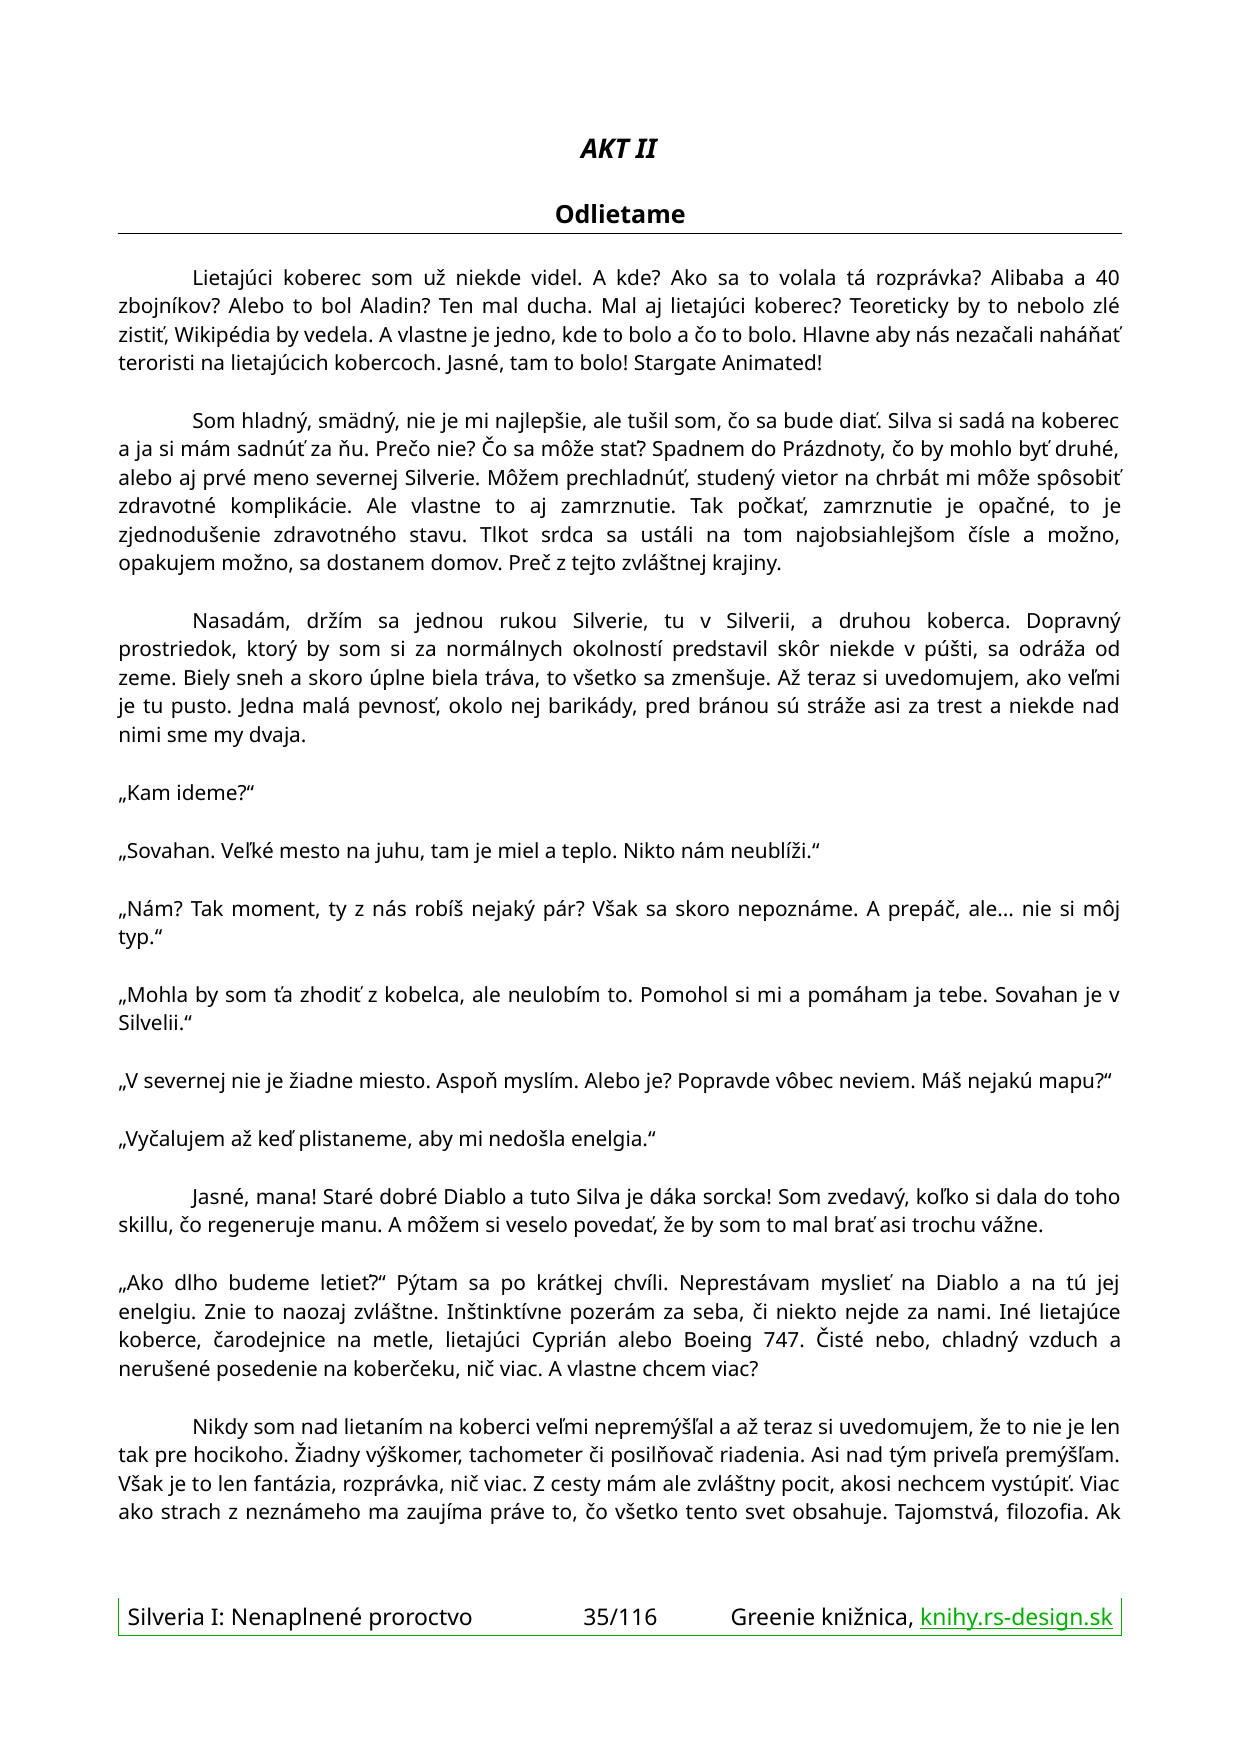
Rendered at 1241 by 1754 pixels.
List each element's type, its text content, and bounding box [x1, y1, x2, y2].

subtitle AKT II [118, 130, 1122, 167]
text „Vyčalujem až keď plistaneme, aby mi nedošla enelgia.“ [118, 1124, 1122, 1153]
text „Nám? Tak moment, ty z nás robíš nejaký pár? Však sa skoro nepoznáme. A prepáč, ale... nie si môj typ.“ [118, 894, 1122, 951]
text Nasadám, držím sa jednou rukou Silverie, tu v Silverii, a druhou koberca. Dopravný prostriedok, ktorý by som si za normálnych okolností predstavil skôr niekde v púšti, sa odráža od zeme. Biely sneh a skoro úplne biela tráva, to všetko sa zmenšuje. Až teraz si uvedomujem, ako veľmi je tu pusto. Jedna malá pevnosť, okolo nej barikády, pred bránou sú stráže asi za trest a niekde nad nimi sme my dvaja. [118, 606, 1122, 748]
text Jasné, mana! Staré dobré Diablo a tuto Silva je dáka sorcka! Som zvedavý, koľko si dala do toho skillu, čo regeneruje manu. A môžem si veselo povedať, že by som to mal brať asi trochu vážne. [118, 1182, 1122, 1239]
text Som hladný, smädný, nie je mi najlepšie, ale tušil som, čo sa bude diať. Silva si sadá na koberec a ja si mám sadnúť za ňu. Prečo nie? Čo sa môže stať? Spadnem do Prázdnoty, čo by mohlo byť druhé, alebo aj prvé meno severnej Silverie. Môžem prechladnúť, studený vietor na chrbát mi môže spôsobiť zdravotné komplikácie. Ale vlastne to aj zamrznutie. Tak počkať, zamrznutie je opačné, to je zjednodušenie zdravotného stavu. Tlkot srdca sa ustáli na tom najobsiahlejšom čísle a možno, opakujem možno, sa dostanem domov. Preč z tejto zvláštnej krajiny. [118, 406, 1122, 577]
text „Kam ideme?“ [118, 778, 1122, 806]
text Lietajúci koberec som už niekde videl. A kde? Ako sa to volala tá rozprávka? Alibaba a 40 zbojníkov? Alebo to bol Aladin? Ten mal ducha. Mal aj lietajúci koberec? Teoreticky by to nebolo zlé zistiť, Wikipédia by vedela. A vlastne je jedno, kde to bolo a čo to bolo. Hlavne aby nás nezačali naháňať teroristi na lietajúcich kobercoch. Jasné, tam to bolo! Stargate Animated! [118, 263, 1122, 377]
text „Mohla by som ťa zhodiť z kobelca, ale neulobím to. Pomohol si mi a pomáham ja tebe. Sovahan je v Silvelii.“ [118, 980, 1122, 1037]
text „Sovahan. Veľké mesto na juhu, tam je miel a teplo. Nikto nám neublíži.“ [118, 836, 1122, 864]
text „Ako dlho budeme letieť?“ Pýtam sa po krátkej chvíli. Neprestávam myslieť na Diablo a na tú jej enelgiu. Znie to naozaj zvláštne. Inštinktívne pozerám za seba, či niekto nejde za nami. Iné lietajúce koberce, čarodejnice na metle, lietajúci Cyprián alebo Boeing 747. Čisté nebo, chladný vzduch a nerušené posedenie na koberčeku, nič viac. A vlastne chcem viac? [118, 1268, 1122, 1382]
text Nikdy som nad lietaním na koberci veľmi nepremýšľal a až teraz si uvedomujem, že to nie je len tak pre hocikoho. Žiadny výškomer, tachometer či posilňovač riadenia. Asi nad tým priveľa premýšľam. Však je to len fantázia, rozprávka, nič viac. Z cesty mám ale zvláštny pocit, akosi nechcem vystúpiť. Viac ako strach z neznámeho ma zaujíma práve to, čo všetko tento svet obsahuje. Tajomstvá, filozofia. Ak [118, 1412, 1122, 1526]
text „V severnej nie je žiadne miesto. Aspoň myslím. Alebo je? Popravde vôbec neviem. Máš nejakú mapu?“ [118, 1066, 1122, 1095]
subtitle Odlietame [118, 193, 1122, 233]
